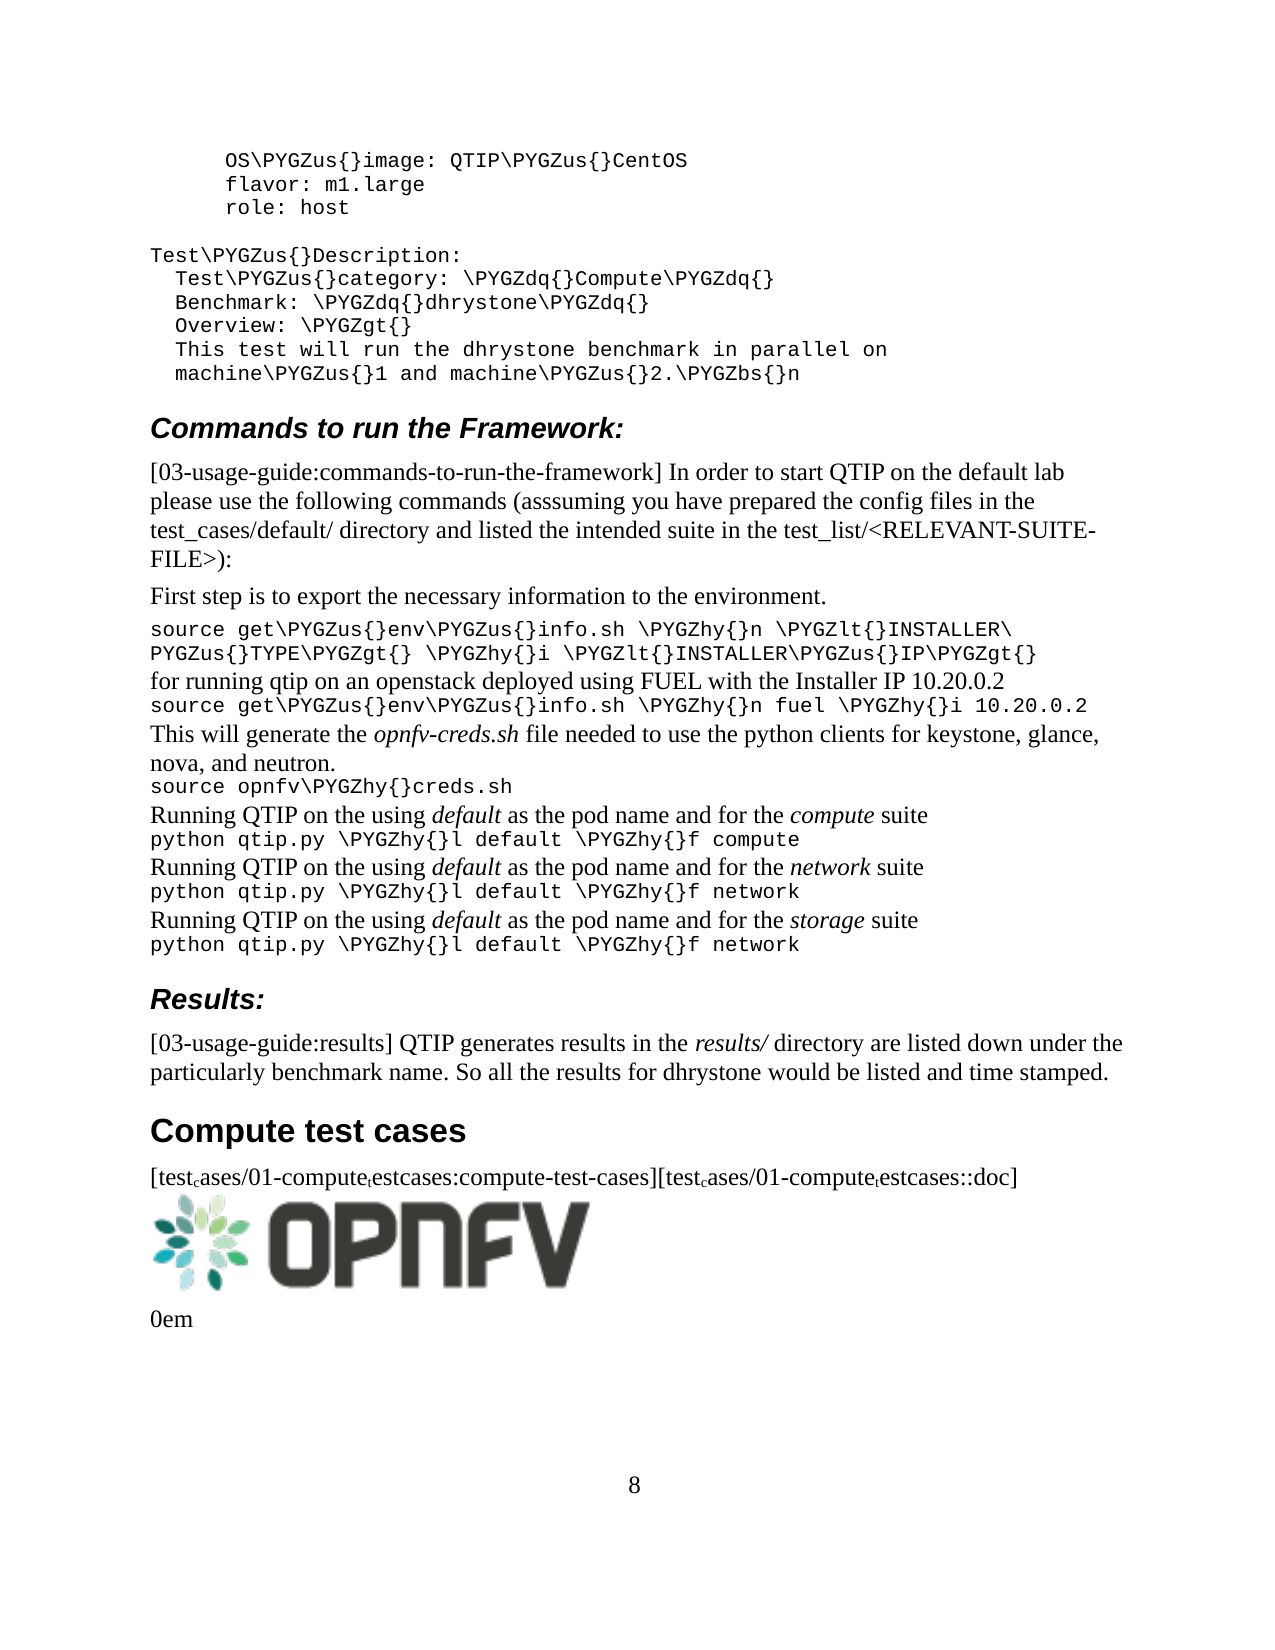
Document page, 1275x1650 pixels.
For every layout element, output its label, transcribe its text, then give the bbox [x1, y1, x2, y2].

text Benchmark: \PYGZdq{}dhrystone\PYGZdq{} [150, 292, 1125, 316]
text [03-usage-guide:commands-to-run-the-framework] In order to start QTIP on the default lab please use the following commands (asssuming you have prepared the config files in the test_cases/default/ directory and listed the intended suite in the test_list/<RELEVANT-SUITE-FILE>): [150, 457, 1125, 572]
text OS\PYGZus{}image: QTIP\PYGZus{}CentOS [150, 150, 1125, 174]
picture [150, 1190, 594, 1295]
text First step is to export the necessary information to the environment. [150, 581, 1125, 610]
text This test will run the dhrystone benchmark in parallel on [150, 339, 1125, 363]
text Overview: \PYGZgt{} [150, 316, 1125, 339]
text This will generate the opnfv-creds.sh file needed to use the python clients for keystone, glance, nova, and neutron. [150, 719, 1125, 776]
text machine\PYGZus{}1 and machine\PYGZus{}2.\PYGZbs{}n [150, 363, 1125, 386]
text Test\PYGZus{}category: \PYGZdq{}Compute\PYGZdq{} [150, 268, 1125, 292]
text for running qtip on an openstack deployed using FUEL with the Installer IP 10.20.0.2 [150, 666, 1125, 695]
subtitle Results: [150, 982, 1125, 1016]
text [testcases/01-computetestcases:compute-test-cases][testcases/01-computetestcases::doc] [150, 1162, 1125, 1295]
text python qtip.py \PYGZhy{}l default \PYGZhy{}f network [150, 881, 1125, 905]
text python qtip.py \PYGZhy{}l default \PYGZhy{}f compute [150, 829, 1125, 852]
text source opnfv\PYGZhy{}creds.sh [150, 776, 1125, 800]
text 0em [150, 1304, 1125, 1332]
text Running QTIP on the using default as the pod name and for the storage suite [150, 905, 1125, 933]
text role: host [150, 197, 1125, 221]
text Running QTIP on the using default as the pod name and for the compute suite [150, 800, 1125, 829]
text source get\PYGZus{}env\PYGZus{}info.sh \PYGZhy{}n fuel \PYGZhy{}i 10.20.0.2 [150, 695, 1125, 719]
text flavor: m1.large [150, 174, 1125, 197]
text Running QTIP on the using default as the pod name and for the network suite [150, 852, 1125, 881]
text source get\PYGZus{}env\PYGZus{}info.sh \PYGZhy{}n \PYGZlt{}INSTALLER\PYGZus{}TYPE\PYGZgt{} \PYGZhy{}i \PYGZlt{}INSTALLER\PYGZus{}IP\PYGZgt{} [150, 619, 1125, 666]
text Test\PYGZus{}Description: [150, 244, 1125, 268]
subtitle Compute test cases [150, 1111, 1125, 1149]
text python qtip.py \PYGZhy{}l default \PYGZhy{}f network [150, 933, 1125, 957]
subtitle Commands to run the Framework: [150, 411, 1125, 445]
text [03-usage-guide:results] QTIP generates results in the results/ directory are listed down under the particularly benchmark name. So all the results for dhrystone would be listed and time stamped. [150, 1028, 1125, 1086]
